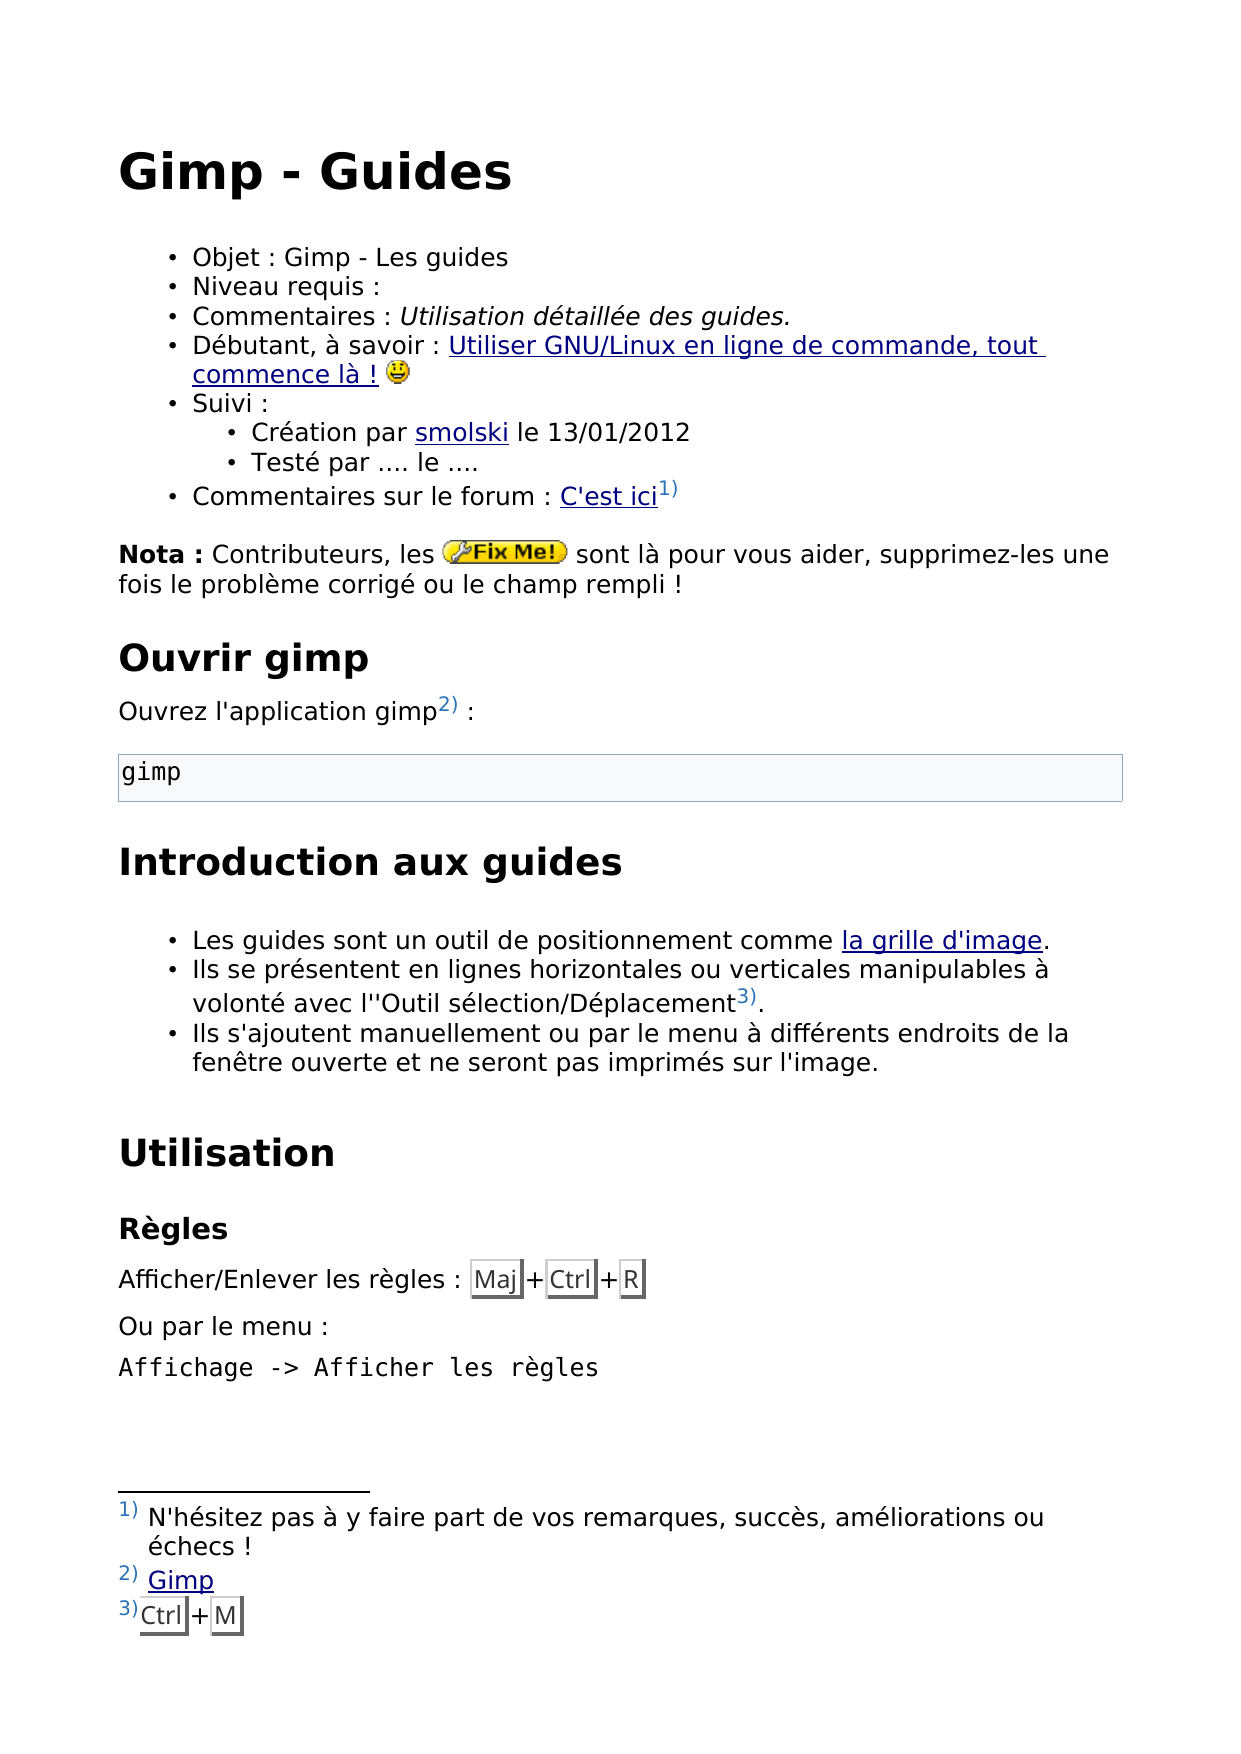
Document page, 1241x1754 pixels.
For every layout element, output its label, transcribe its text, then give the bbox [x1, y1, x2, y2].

text Ou par le menu : [118, 1312, 1122, 1341]
picture [442, 540, 568, 564]
list Les guides sont un outil de positionnement comme la grille d'image. [177, 926, 1122, 956]
list Objet : Gimp - Les guides [177, 243, 1122, 272]
subtitle Règles [118, 1213, 1122, 1247]
text Nota : Contributeurs, les sont là pour vous aider, supprimez-les une fois le problème corrigé ou le champ rempli ! [118, 540, 1122, 599]
list Création par smolski le 13/01/2012 [236, 418, 1122, 448]
list Ils s'ajoutent manuellement ou par le menu à différents endroits de la fenêtre ouverte et ne seront pas imprimés sur l'image. [177, 1019, 1122, 1077]
list Ctrl+M [118, 1596, 140, 1636]
table_header gimp [119, 755, 1122, 801]
list N'hésitez pas à y faire part de vos remarques, succès, améliorations ou échecs ! [118, 1498, 1122, 1561]
text Afficher/Enlever les règles : Maj+Ctrl+R [118, 1259, 470, 1299]
text Ouvrez l'application gimp : [118, 693, 1122, 727]
subtitle Ouvrir gimp [118, 636, 1122, 680]
list Ctrl+M [189, 1596, 210, 1636]
list Ils se présentent en lignes horizontales ou verticales manipulables à volonté avec l''Outil sélection/Déplacement. [177, 956, 1122, 1019]
text Gimp [118, 1561, 1122, 1596]
text Afficher/Enlever les règles : Maj+Ctrl+R [646, 1259, 1122, 1299]
list Débutant, à savoir : Utiliser GNU/Linux en ligne de commande, tout commence là ! [177, 331, 1122, 389]
list Ctrl+M [244, 1596, 1122, 1636]
subtitle Utilisation [118, 1132, 1122, 1175]
text Afficher/Enlever les règles : Maj+Ctrl+R [524, 1259, 545, 1299]
text Affichage -> Afficher les règles [118, 1354, 1122, 1383]
list Commentaires : Utilisation détaillée des guides. [177, 302, 1122, 331]
list Testé par .... le .... [236, 448, 1122, 477]
subtitle Introduction aux guides [118, 841, 1122, 884]
list Niveau requis : [177, 272, 1122, 302]
subtitle Gimp - Guides [118, 143, 1122, 201]
list Commentaires sur le forum : C'est ici [177, 477, 1122, 511]
picture [386, 360, 410, 384]
text Afficher/Enlever les règles : Maj+Ctrl+R [598, 1259, 619, 1299]
list Suivi : [177, 389, 1122, 418]
